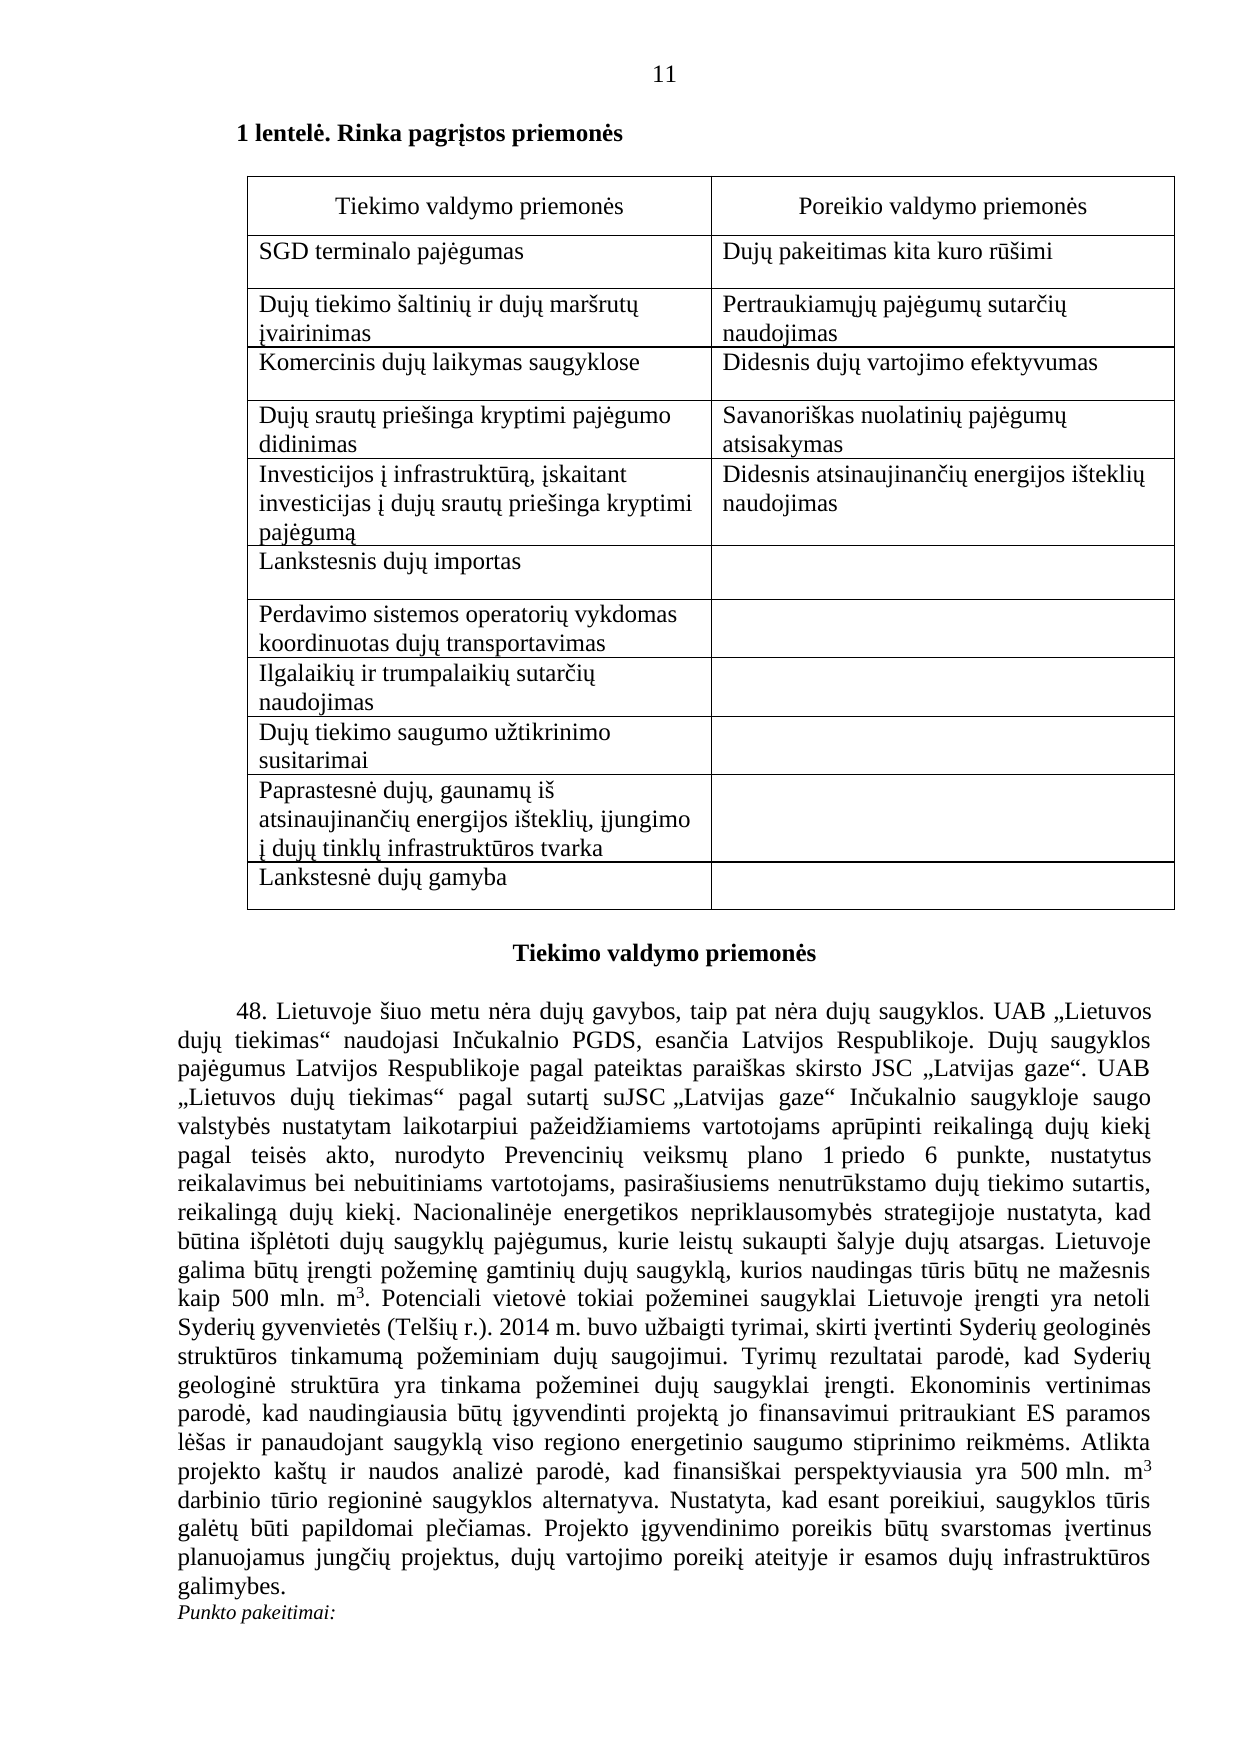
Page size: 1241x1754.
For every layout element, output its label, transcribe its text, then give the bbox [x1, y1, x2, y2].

table_cell Savanoriškas nuolatinių pajėgumų atsisakymas [712, 401, 1174, 458]
table_cell [712, 600, 1174, 657]
table_cell Didesnis dujų vartojimo efektyvumas [712, 348, 1174, 399]
table_cell Investicijos į infrastruktūrą, įskaitant investicijas į dujų srautų priešinga kryptimi pajėgumą [248, 459, 711, 545]
table_cell Ilgalaikių ir trumpalaikių sutarčių naudojimas [248, 658, 711, 716]
text 48. Lietuvoje šiuo metu nėra dujų gavybos, taip pat nėra dujų saugyklos. UAB „Lietuvos dujų tiekimas“ naudojasi Inčukalnio PGDS, esančia Latvijos Respublikoje. Dujų saugyklos pajėgumus Latvijos Respublikoje pagal pateiktas paraiškas skirsto JSC „Latvijas gaze“. UAB „Lietuvos dujų tiekimas“ pagal sutartį suJSC „Latvijas gaze“ Inčukalnio saugykloje saugo valstybės nustatytam laikotarpiui pažeidžiamiems vartotojams aprūpinti reikalingą dujų kiekį pagal teisės akto, nurodyto Prevencinių veiksmų plano 1 priedo 6 punkte, nustatytus reikalavimus bei nebuitiniams vartotojams, pasirašiusiems nenutrūkstamo dujų tiekimo sutartis, reikalingą dujų kiekį. Nacionalinėje energetikos nepriklausomybės strategijoje nustatyta, kad būtina išplėtoti dujų saugyklų pajėgumus, kurie leistų sukaupti šalyje dujų atsargas. Lietuvoje galima būtų įrengti požeminę gamtinių dujų saugyklą, kurios naudingas tūris būtų ne mažesnis kaip 500 mln. m3. Potenciali vietovė tokiai požeminei saugyklai Lietuvoje įrengti yra netoli Syderių gyvenvietės (Telšių r.). 2014 m. buvo užbaigti tyrimai, skirti įvertinti Syderių geologinės struktūros tinkamumą požeminiam dujų saugojimui. Tyrimų rezultatai parodė, kad Syderių geologinė struktūra yra tinkama požeminei dujų saugyklai įrengti. Ekonominis vertinimas parodė, kad naudingiausia būtų įgyvendinti projektą jo finansavimui pritraukiant ES paramos lėšas ir panaudojant saugyklą viso regiono energetinio saugumo stiprinimo reikmėms. Atlikta projekto kaštų ir naudos analizė parodė, kad finansiškai perspektyviausia yra 500 mln. m3 darbinio tūrio regioninė saugyklos alternatyva. Nustatyta, kad esant poreikiui, saugyklos tūris galėtų būti papildomai plečiamas. Projekto įgyvendinimo poreikis būtų svarstomas įvertinus planuojamus jungčių projektus, dujų vartojimo poreikį ateityje ir esamos dujų infrastruktūros galimybes. [177, 996, 1152, 1600]
table_cell Komercinis dujų laikymas saugyklose [248, 348, 711, 399]
table_cell Dujų tiekimo šaltinių ir dujų maršrutų įvairinimas [248, 289, 711, 346]
table_cell Paprastesnė dujų, gaunamų iš atsinaujinančių energijos išteklių, įjungimo į dujų tinklų infrastruktūros tvarka [248, 775, 711, 861]
text Tiekimo valdymo priemonės [177, 938, 1152, 967]
table_header Poreikio valdymo priemonės [712, 177, 1174, 235]
table_cell Dujų srautų priešinga kryptimi pajėgumo didinimas [248, 401, 711, 458]
table_cell Lankstesnis dujų importas [248, 546, 711, 598]
table_cell Lankstesnė dujų gamyba [248, 863, 711, 909]
table_cell Didesnis atsinaujinančių energijos išteklių naudojimas [712, 459, 1174, 545]
table_cell SGD terminalo pajėgumas [248, 236, 711, 288]
text Punkto pakeitimai: [177, 1600, 1152, 1624]
table_cell [712, 658, 1174, 716]
table_cell [712, 717, 1174, 774]
table_cell Perdavimo sistemos operatorių vykdomas koordinuotas dujų transportavimas [248, 600, 711, 657]
table_cell [712, 546, 1174, 598]
text 1 lentelė. Rinka pagrįstos priemonės [177, 118, 1152, 147]
table_cell Pertraukiamųjų pajėgumų sutarčių naudojimas [712, 289, 1174, 346]
table_cell [712, 863, 1174, 909]
table_cell Dujų tiekimo saugumo užtikrinimo susitarimai [248, 717, 711, 774]
table_cell [712, 775, 1174, 861]
table_header Tiekimo valdymo priemonės [248, 177, 711, 235]
table_cell Dujų pakeitimas kita kuro rūšimi [712, 236, 1174, 288]
